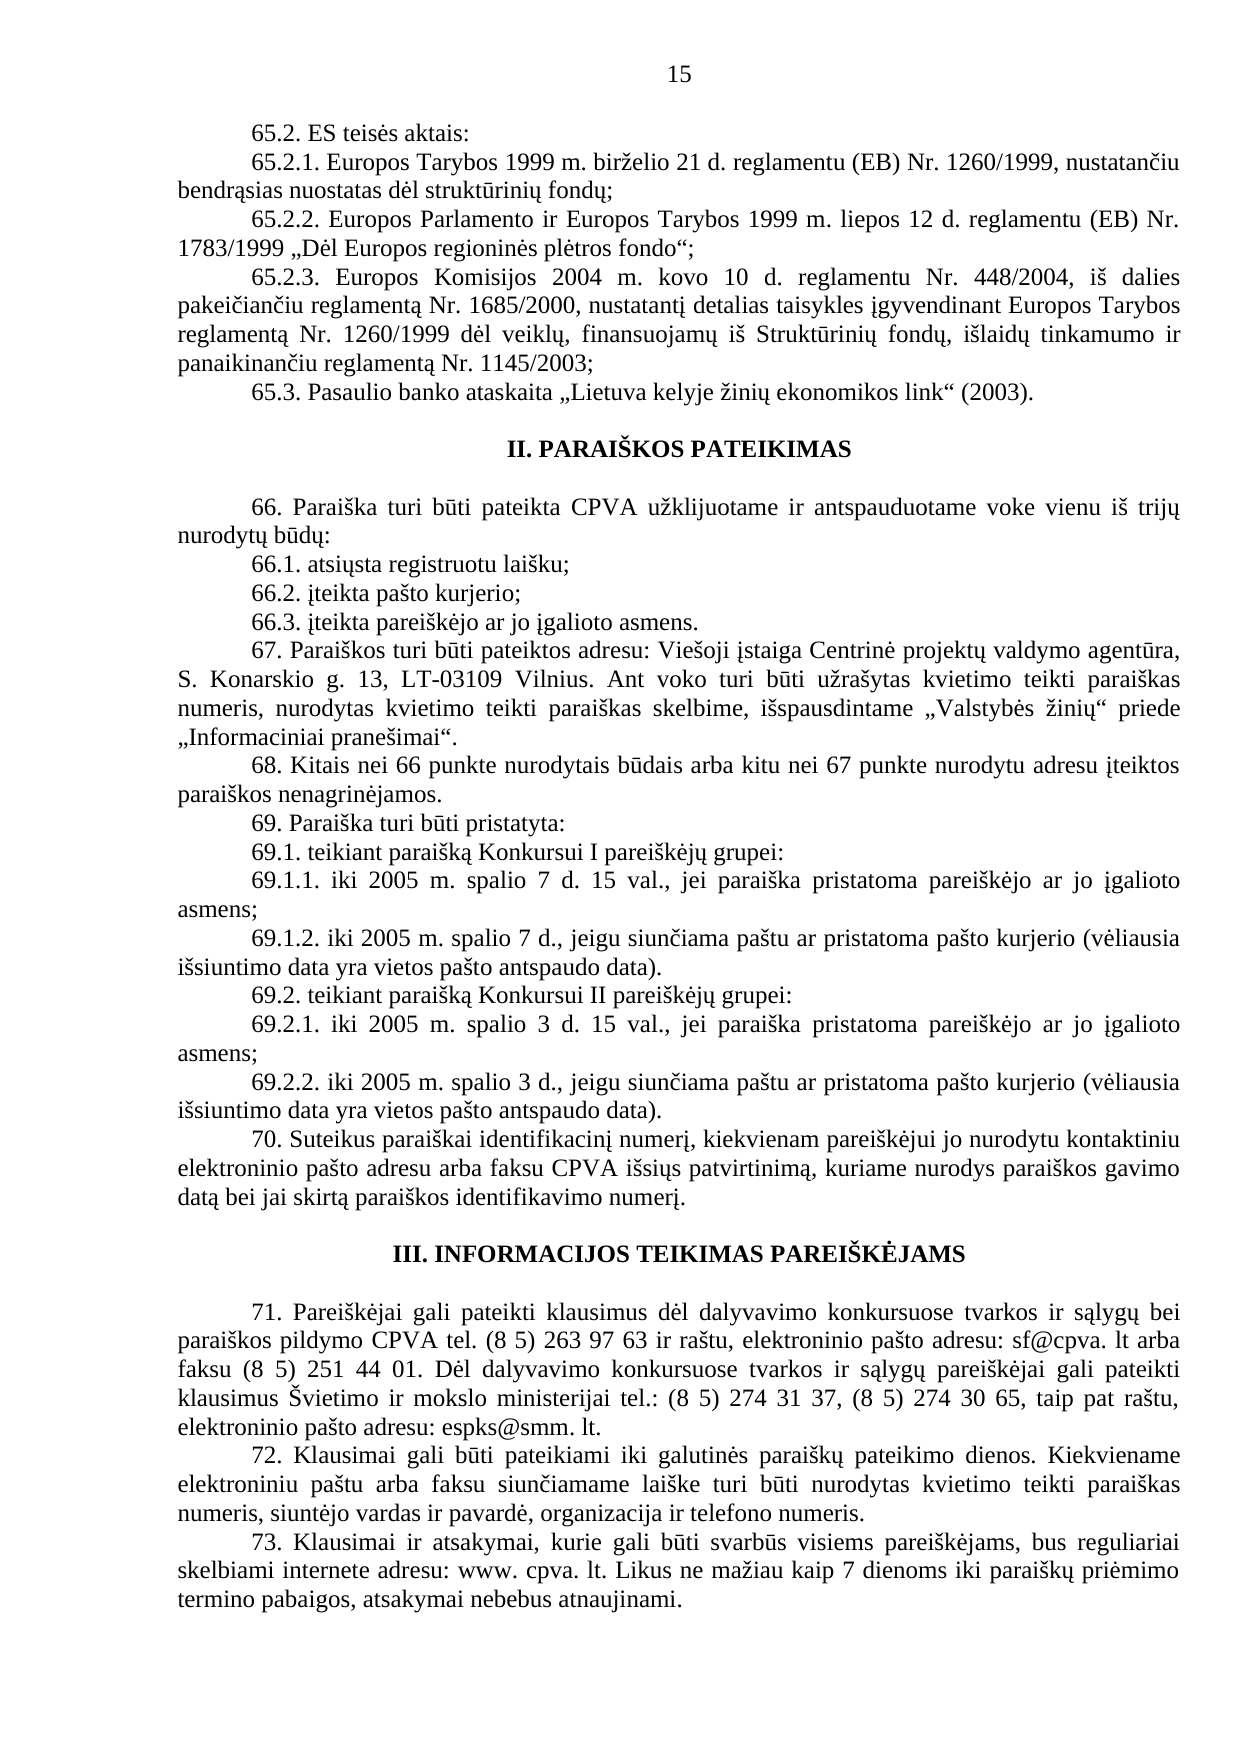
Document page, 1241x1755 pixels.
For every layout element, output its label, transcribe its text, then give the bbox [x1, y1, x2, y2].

text 69.2. teikiant paraišką Konkursui II pareiškėjų grupei: [177, 981, 1181, 1009]
text 69.1.1. iki 2005 m. spalio 7 d. 15 val., jei paraiška pristatoma pareiškėjo ar jo įgalioto asmens; [177, 866, 1181, 923]
text 69.1. teikiant paraišką Konkursui I pareiškėjų grupei: [177, 837, 1181, 866]
text 73. Klausimai ir atsakymai, kurie gali būti svarbūs visiems pareiškėjams, bus reguliariai skelbiami internete adresu: www. cpva. lt. Likus ne mažiau kaip 7 dienoms iki paraiškų priėmimo termino pabaigos, atsakymai nebebus atnaujinami. [177, 1527, 1181, 1613]
text 66. Paraiška turi būti pateikta CPVA užklijuotame ir antspauduotame voke vienu iš trijų nurodytų būdų: [177, 492, 1181, 549]
text 65.2.1. Europos Tarybos 1999 m. birželio 21 d. reglamentu (EB) Nr. 1260/1999, nustatančiu bendrąsias nuostatas dėl struktūrinių fondų; [177, 147, 1181, 204]
text 65.2.3. Europos Komisijos 2004 m. kovo 10 d. reglamentu Nr. 448/2004, iš dalies pakeičiančiu reglamentą Nr. 1685/2000, nustatantį detalias taisykles įgyvendinant Europos Tarybos reglamentą Nr. 1260/1999 dėl veiklų, finansuojamų iš Struktūrinių fondų, išlaidų tinkamumo ir panaikinančiu reglamentą Nr. 1145/2003; [177, 262, 1181, 377]
text 69.2.2. iki 2005 m. spalio 3 d., jeigu siunčiama paštu ar pristatoma pašto kurjerio (vėliausia išsiuntimo data yra vietos pašto antspaudo data). [177, 1067, 1181, 1124]
text 71. Pareiškėjai gali pateikti klausimus dėl dalyvavimo konkursuose tvarkos ir sąlygų bei paraiškos pildymo CPVA tel. (8 5) 263 97 63 ir raštu, elektroninio pašto adresu: sf@cpva. lt arba faksu (8 5) 251 44 01. Dėl dalyvavimo konkursuose tvarkos ir sąlygų pareiškėjai gali pateikti klausimus Švietimo ir mokslo ministerijai tel.: (8 5) 274 31 37, (8 5) 274 30 65, taip pat raštu, elektroninio pašto adresu: espks@smm. lt. [177, 1297, 1181, 1441]
text 70. Suteikus paraiškai identifikacinį numerį, kiekvienam pareiškėjui jo nurodytu kontaktiniu elektroninio pašto adresu arba faksu CPVA išsiųs patvirtinimą, kuriame nurodys paraiškos gavimo datą bei jai skirtą paraiškos identifikavimo numerį. [177, 1124, 1181, 1211]
text 69.1.2. iki 2005 m. spalio 7 d., jeigu siunčiama paštu ar pristatoma pašto kurjerio (vėliausia išsiuntimo data yra vietos pašto antspaudo data). [177, 923, 1181, 981]
text 66.2. įteikta pašto kurjerio; [177, 578, 1181, 607]
text 65.2. ES teisės aktais: [177, 118, 1181, 147]
text 65.2.2. Europos Parlamento ir Europos Tarybos 1999 m. liepos 12 d. reglamentu (EB) Nr. 1783/1999 „Dėl Europos regioninės plėtros fondo“; [177, 204, 1181, 262]
text 72. Klausimai gali būti pateikiami iki galutinės paraiškų pateikimo dienos. Kiekviename elektroniniu paštu arba faksu siunčiamame laiške turi būti nurodytas kvietimo teikti paraiškas numeris, siuntėjo vardas ir pavardė, organizacija ir telefono numeris. [177, 1441, 1181, 1527]
text 67. Paraiškos turi būti pateiktos adresu: Viešoji įstaiga Centrinė projektų valdymo agentūra, S. Konarskio g. 13, LT-03109 Vilnius. Ant voko turi būti užrašytas kvietimo teikti paraiškas numeris, nurodytas kvietimo teikti paraiškas skelbime, išspausdintame „Valstybės žinių“ priede „Informaciniai pranešimai“. [177, 636, 1181, 751]
text 69. Paraiška turi būti pristatyta: [177, 808, 1181, 837]
text 65.3. Pasaulio banko ataskaita „Lietuva kelyje žinių ekonomikos link“ (2003). [177, 377, 1181, 406]
text II. PARAIŠKOS PATEIKIMAS [177, 434, 1181, 463]
text III. INFORMACIJOS TEIKIMAS PAREIŠKĖJAMS [177, 1239, 1181, 1268]
text 69.2.1. iki 2005 m. spalio 3 d. 15 val., jei paraiška pristatoma pareiškėjo ar jo įgalioto asmens; [177, 1009, 1181, 1067]
text 68. Kitais nei 66 punkte nurodytais būdais arba kitu nei 67 punkte nurodytu adresu įteiktos paraiškos nenagrinėjamos. [177, 751, 1181, 808]
text 66.1. atsiųsta registruotu laišku; [177, 549, 1181, 578]
text 66.3. įteikta pareiškėjo ar jo įgalioto asmens. [177, 607, 1181, 636]
